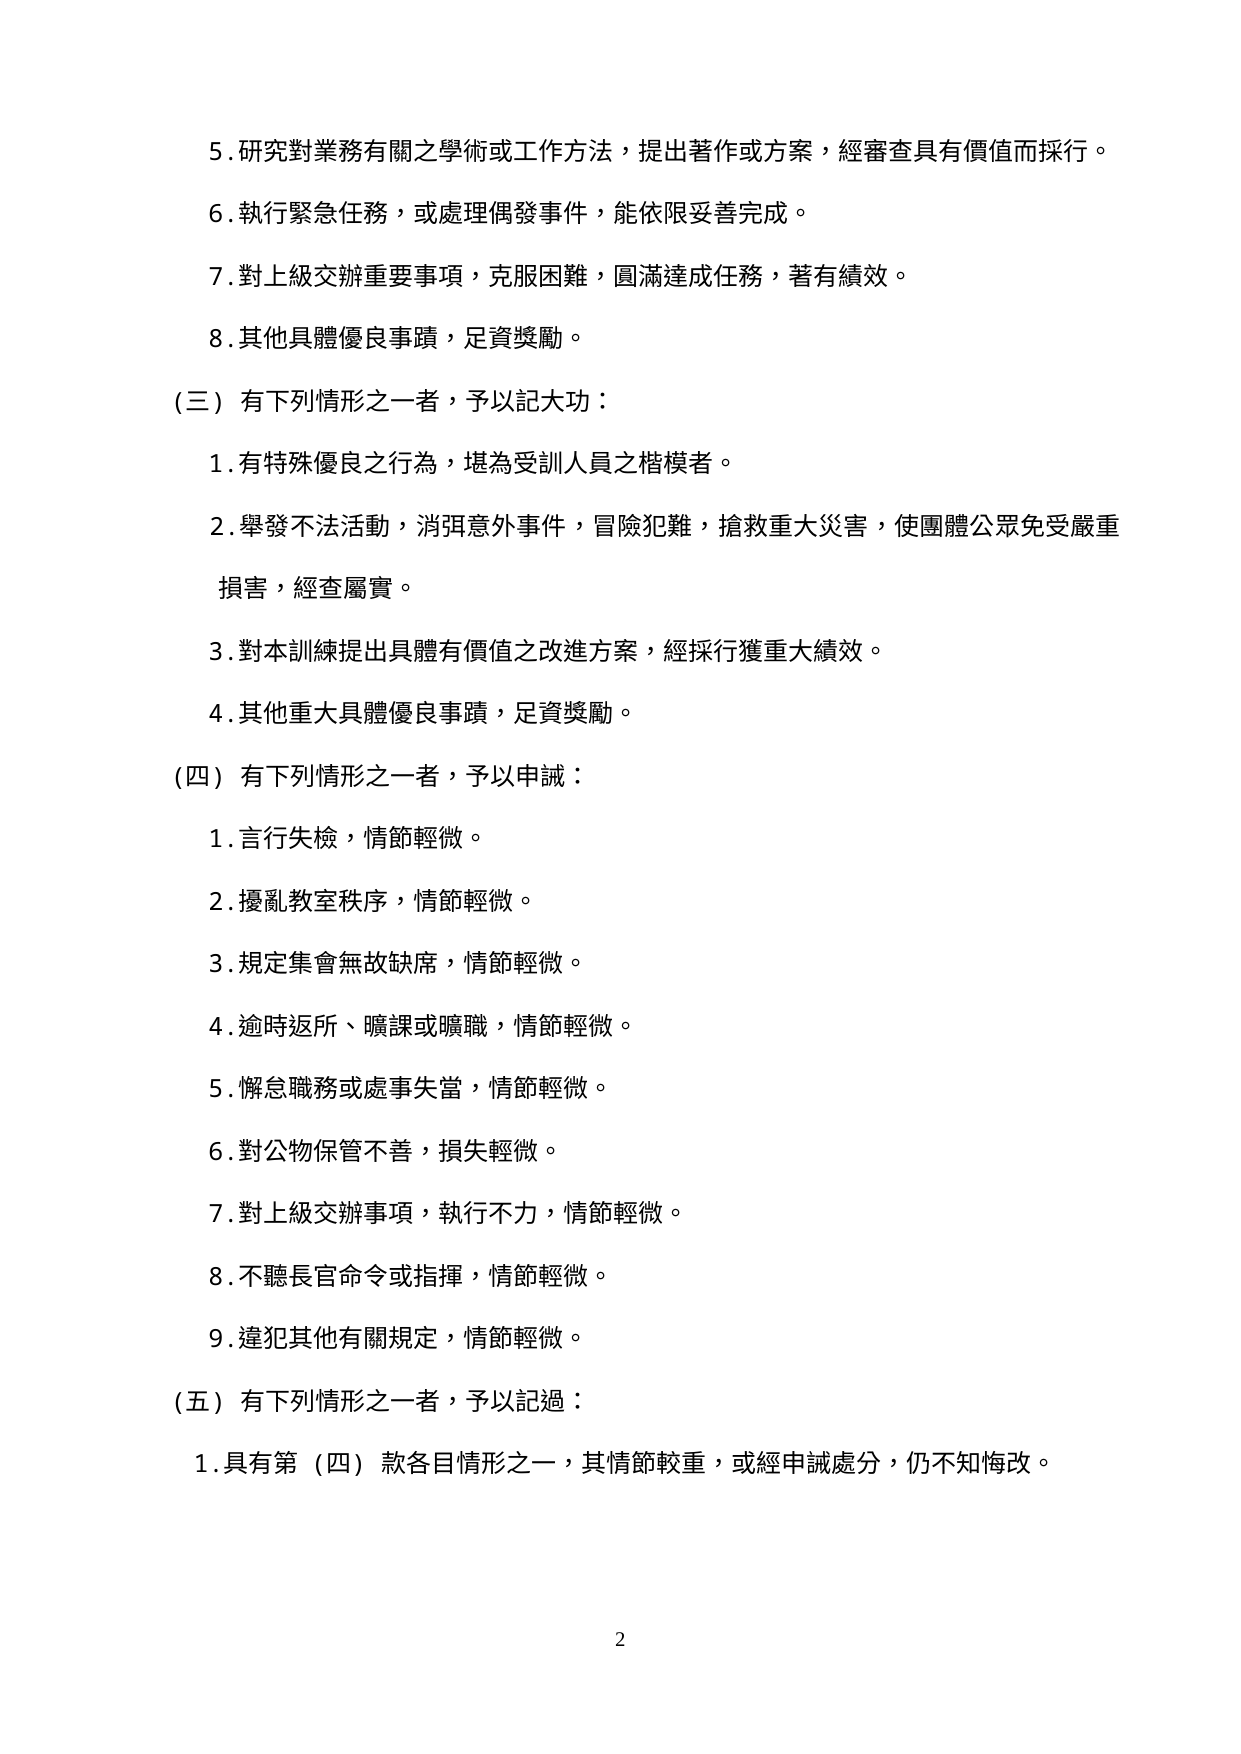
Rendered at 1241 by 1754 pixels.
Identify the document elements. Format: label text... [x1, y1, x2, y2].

text 7.對上級交辦事項，執行不力，情節輕微。 [118, 1170, 1122, 1233]
text 6.對公物保管不善，損失輕微。 [118, 1108, 1122, 1170]
text 6.執行緊急任務，或處理偶發事件，能依限妥善完成。 [118, 170, 1122, 233]
text 8.其他具體優良事蹟，足資獎勵。 [118, 295, 1122, 358]
text (五) 有下列情形之一者，予以記過： [118, 1358, 1122, 1420]
text 4.逾時返所、曠課或曠職，情節輕微。 [118, 983, 1122, 1045]
text 2.舉發不法活動，消弭意外事件，冒險犯難，搶救重大災害，使團體公眾免受嚴重損害，經查屬實。 [118, 483, 1122, 608]
text 7.對上級交辦重要事項，克服困難，圓滿達成任務，著有績效。 [118, 233, 1122, 295]
text (四) 有下列情形之一者，予以申誡： [118, 733, 1122, 795]
text 5.研究對業務有關之學術或工作方法，提出著作或方案，經審查具有價值而採行。 [118, 108, 1122, 170]
text 5.懈怠職務或處事失當，情節輕微。 [118, 1045, 1122, 1108]
text 3.規定集會無故缺席，情節輕微。 [118, 920, 1122, 983]
text 4.其他重大具體優良事蹟，足資獎勵。 [118, 670, 1122, 733]
text 3.對本訓練提出具體有價值之改進方案，經採行獲重大績效。 [118, 608, 1122, 670]
text 8.不聽長官命令或指揮，情節輕微。 [118, 1233, 1122, 1295]
text 9.違犯其他有關規定，情節輕微。 [118, 1295, 1122, 1358]
text (三) 有下列情形之一者，予以記大功： [118, 358, 1122, 420]
text 2.擾亂教室秩序，情節輕微。 [118, 858, 1122, 920]
text 1.言行失檢，情節輕微。 [118, 795, 1122, 858]
text 1.具有第 (四) 款各目情形之一，其情節較重，或經申誡處分，仍不知悔改。 [193, 1420, 1122, 1483]
text 1.有特殊優良之行為，堪為受訓人員之楷模者。 [118, 420, 1122, 483]
